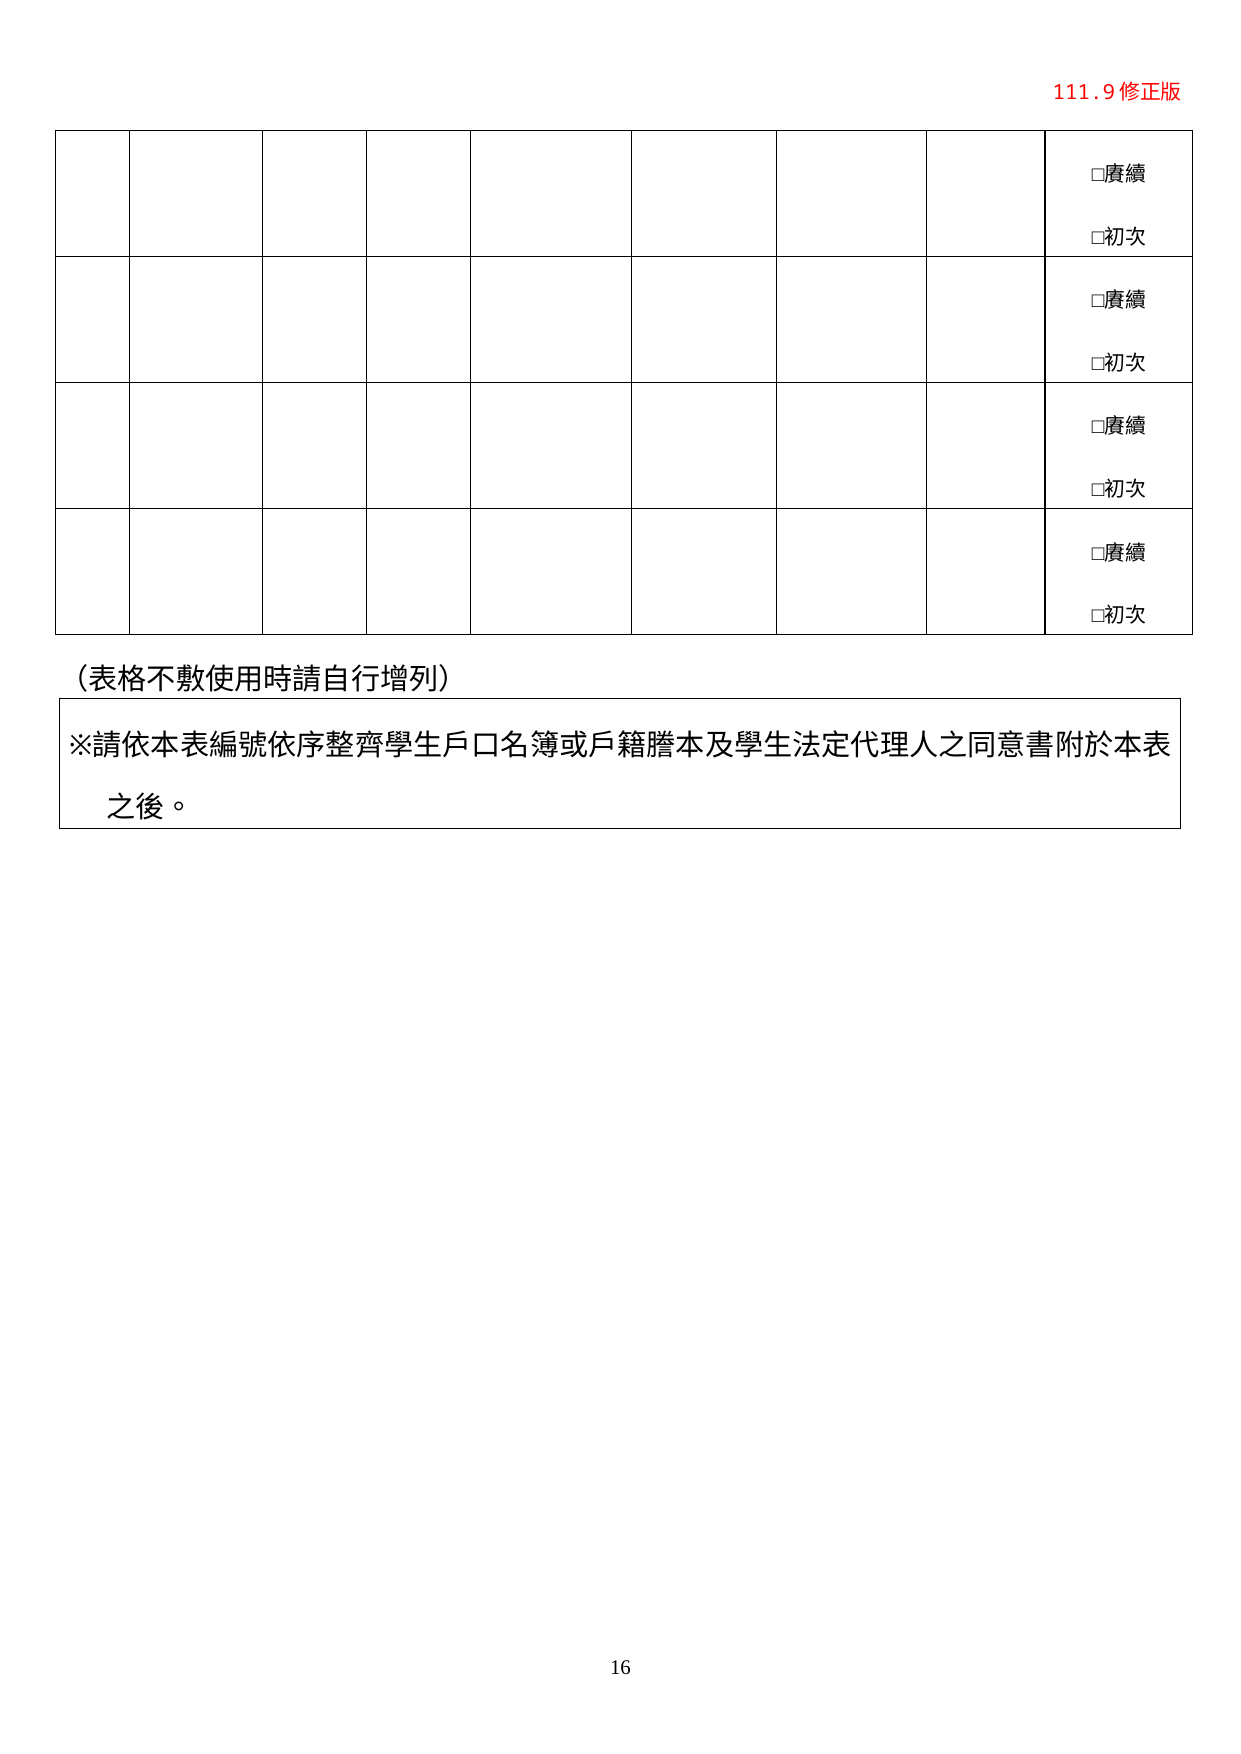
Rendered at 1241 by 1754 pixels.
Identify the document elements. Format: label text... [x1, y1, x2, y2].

table_cell [56, 131, 129, 256]
table_cell [927, 257, 1044, 382]
table_cell [632, 131, 776, 256]
table_cell [367, 131, 470, 256]
table_cell [632, 257, 776, 382]
table_cell [777, 257, 926, 382]
table_cell [263, 383, 366, 508]
table_cell [927, 509, 1044, 634]
table_cell [777, 509, 926, 634]
table_cell [56, 257, 129, 382]
table_cell [367, 509, 470, 634]
table_cell [471, 257, 631, 382]
table_cell [56, 509, 129, 634]
table_cell [927, 383, 1044, 508]
table_cell [471, 509, 631, 634]
table_cell [56, 383, 129, 508]
table_cell □賡續 □初次 [1046, 509, 1192, 634]
table_cell □賡續 □初次 [1046, 383, 1192, 508]
table_cell □賡續 □初次 [1046, 257, 1192, 382]
table_cell [777, 131, 926, 256]
table_cell [130, 131, 262, 256]
table_cell [263, 509, 366, 634]
table_cell [130, 383, 262, 508]
table_cell [471, 131, 631, 256]
table_cell [367, 383, 470, 508]
table_cell [263, 257, 366, 382]
table_cell [927, 131, 1044, 256]
table_cell [471, 383, 631, 508]
table_cell [367, 257, 470, 382]
text （表格不敷使用時請自行增列） [59, 635, 1181, 698]
table_cell □賡續 □初次 [1046, 131, 1192, 256]
table_cell [777, 383, 926, 508]
table_cell [632, 383, 776, 508]
table_cell [130, 509, 262, 634]
table_cell [130, 257, 262, 382]
table_cell [632, 509, 776, 634]
table_cell [263, 131, 366, 256]
text ※請依本表編號依序整齊學生戶口名簿或戶籍謄本及學生法定代理人之同意書附於本表之後。 [60, 699, 1180, 828]
